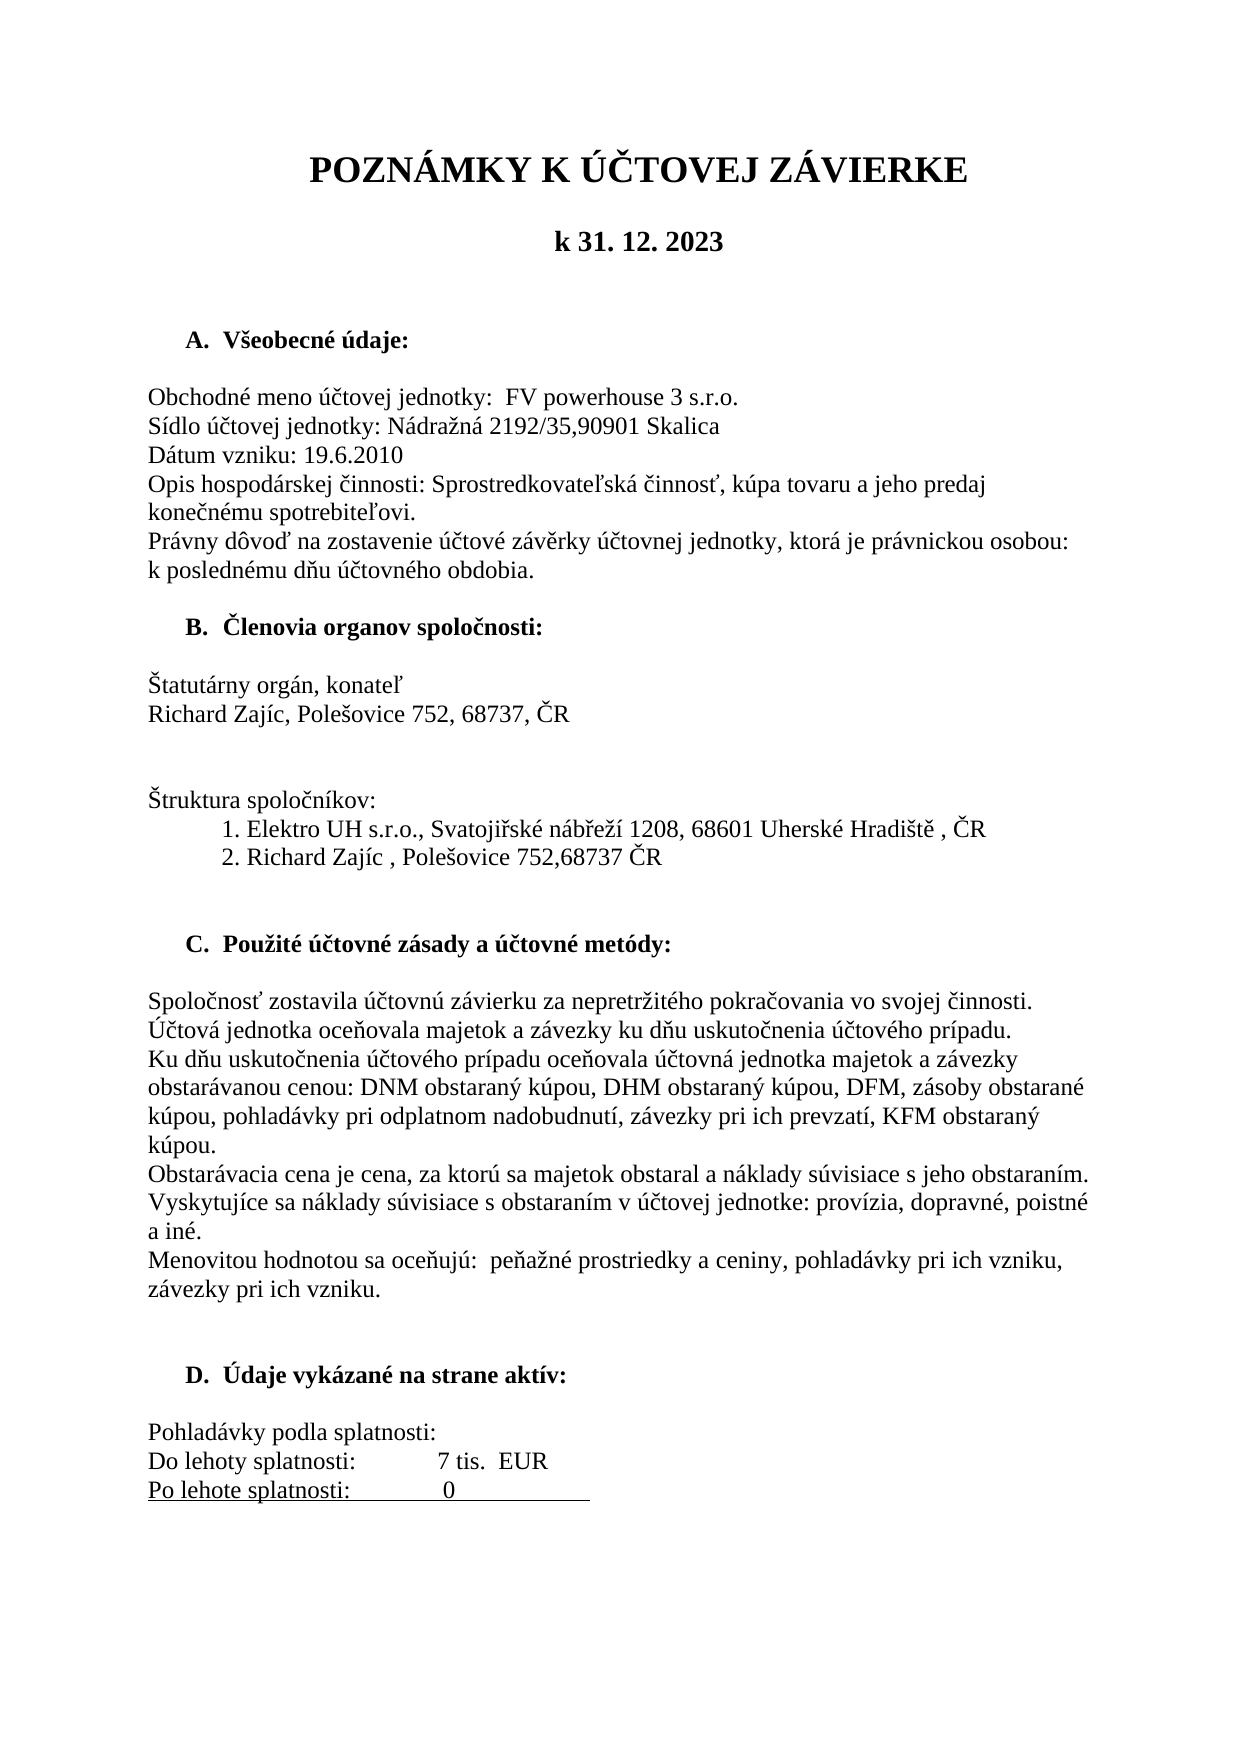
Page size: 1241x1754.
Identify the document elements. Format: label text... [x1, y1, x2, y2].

text Dátum vzniku: 19.6.2010 [148, 440, 1093, 469]
list Údaje vykázané na strane aktív: [185, 1360, 1093, 1389]
text Richard Zajíc, Polešovice 752, 68737, ČR [148, 699, 1093, 727]
text Právny dôvoď na zostavenie účtové závěrky účtovnej jednotky, ktorá je právnickou osobou: [148, 526, 1093, 555]
text POZNÁMKY K ÚČTOVEJ ZÁVIERKE [185, 148, 1093, 191]
text k poslednému dňu účtovného obdobia. [148, 555, 1093, 584]
text Štruktura spoločníkov: [148, 785, 1093, 814]
text Obstarávacia cena je cena, za ktorú sa majetok obstaral a náklady súvisiace s jeho obstaraním. Vyskytujíce sa náklady súvisiace s obstaraním v účtovej jednotke: provízia, dopravné, poistné a iné. [148, 1159, 1093, 1245]
text Ku dňu uskutočnenia účtového prípadu oceňovala účtovná jednotka majetok a závezky obstarávanou cenou: DNM obstaraný kúpou, DHM obstaraný kúpou, DFM, zásoby obstarané kúpou, pohladávky pri odplatnom nadobudnutí, závezky pri ich prevzatí, KFM obstaraný kúpou. [148, 1044, 1093, 1159]
list Použité účtovné zásady a účtovné metódy: [185, 929, 1093, 957]
text Spoločnosť zostavila účtovnú závierku za nepretržitého pokračovania vo svojej činnosti. [148, 986, 1093, 1015]
text 1. Elektro UH s.r.o., Svatojiřské nábřeží 1208, 68601 Uherské Hradiště , ČR [148, 814, 1093, 842]
text Pohladávky podla splatnosti: [148, 1417, 1093, 1446]
list Členovia organov spoločnosti: [185, 612, 1093, 641]
text Opis hospodárskej činnosti: Sprostredkovateľská činnosť, kúpa tovaru a jeho predaj konečnému spotrebiteľovi. [148, 469, 1093, 526]
text Účtová jednotka oceňovala majetok a závezky ku dňu uskutočnenia účtového prípadu. [148, 1015, 1093, 1044]
list Všeobecné údaje: [185, 325, 1093, 354]
text Štatutárny orgán, konateľ [148, 670, 1093, 699]
text 2. Richard Zajíc , Polešovice 752,68737 ČR [148, 842, 1093, 871]
text Sídlo účtovej jednotky: Nádražná 2192/35,90901 Skalica [148, 411, 1093, 440]
text Menovitou hodnotou sa oceňujú: peňažné prostriedky a ceniny, pohladávky pri ich vzniku, závezky pri ich vzniku. [148, 1245, 1093, 1302]
text Do lehoty splatnosti: 7 tis. EUR [148, 1446, 1093, 1475]
text k 31. 12. 2023 [185, 224, 1093, 258]
text Obchodné meno účtovej jednotky: FV powerhouse 3 s.r.o. [148, 382, 1093, 411]
text Po lehote splatnosti: 0 [148, 1475, 1093, 1504]
